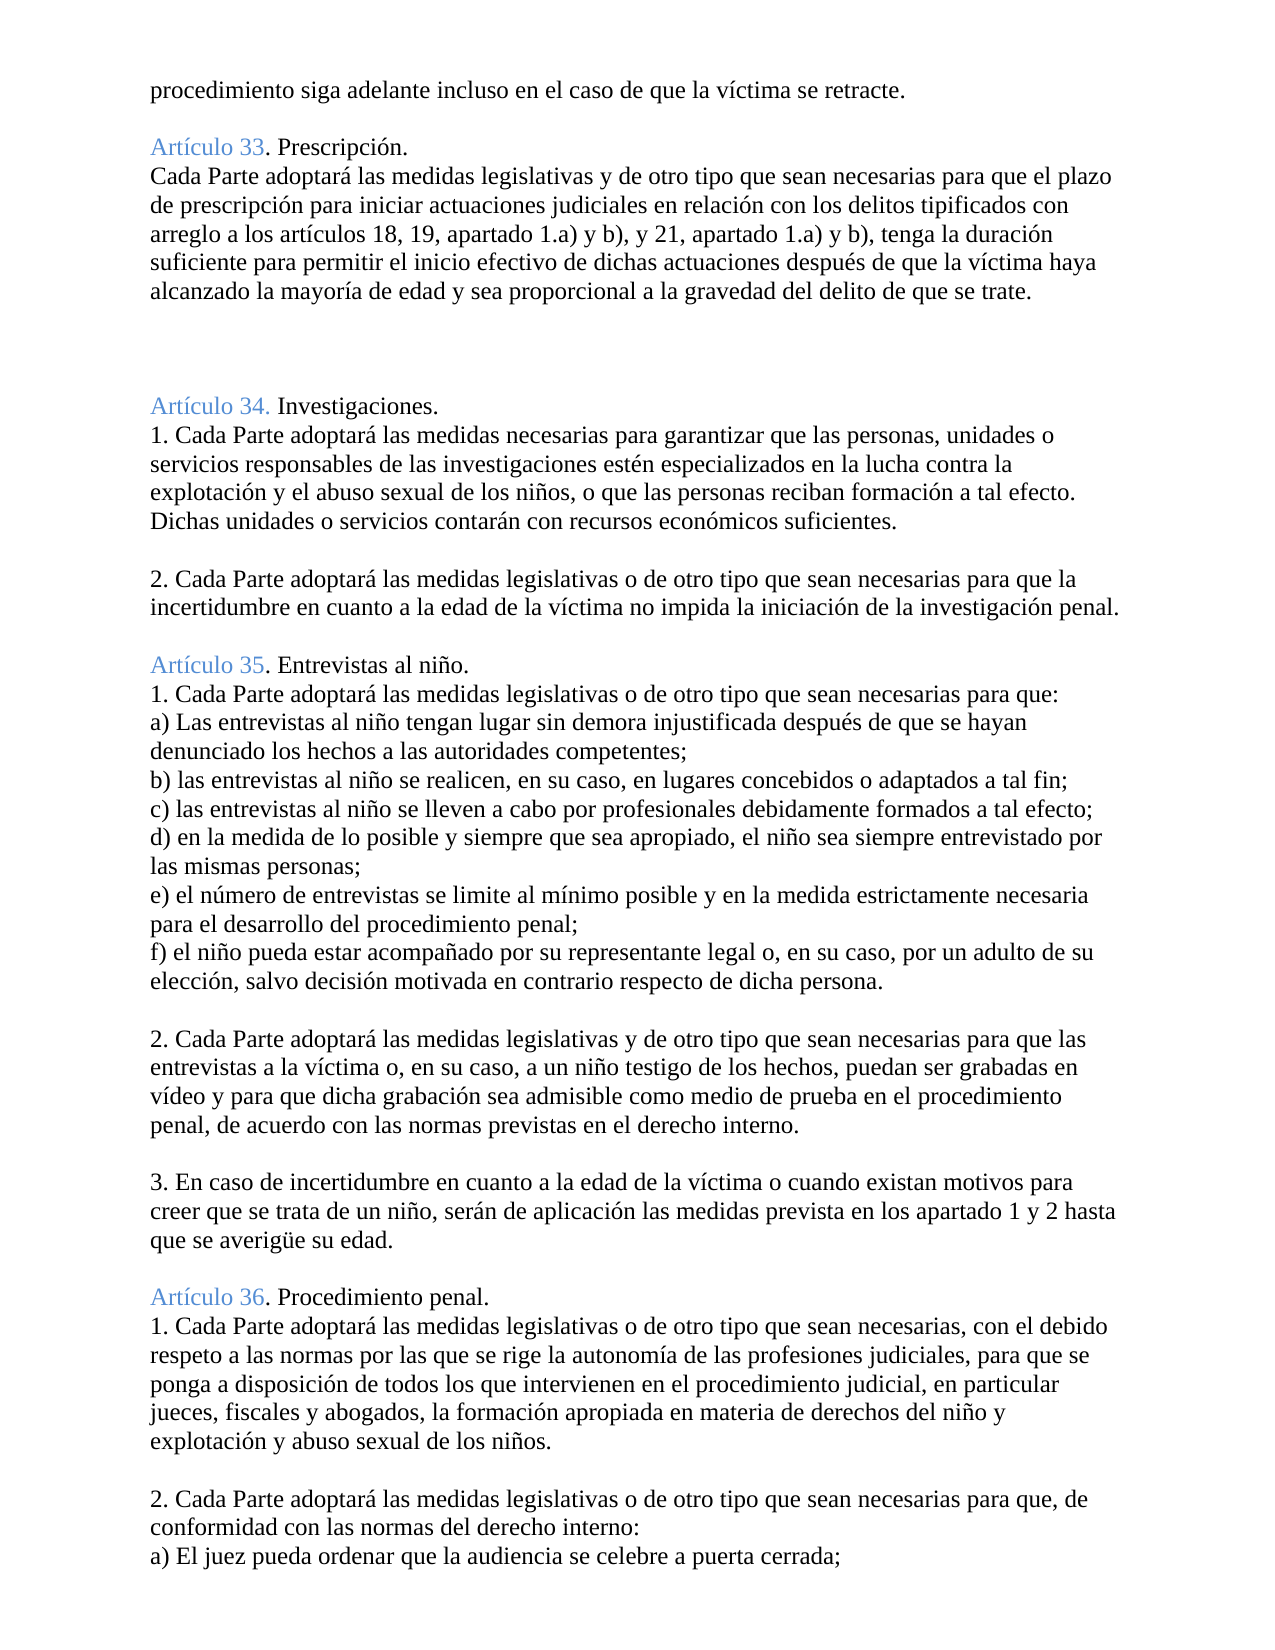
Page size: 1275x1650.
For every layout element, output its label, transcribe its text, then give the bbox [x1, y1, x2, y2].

text a) Las entrevistas al niño tengan lugar sin demora injustificada después de que se hayan denunciado los hechos a las autoridades competentes; [150, 707, 1125, 765]
text f) el niño pueda estar acompañado por su representante legal o, en su caso, por un adulto de su elección, salvo decisión motivada en contrario respecto de dicha persona. [150, 937, 1125, 995]
text procedimiento siga adelante incluso en el caso de que la víctima se retracte. [150, 75, 1125, 104]
text 3. En caso de incertidumbre en cuanto a la edad de la víctima o cuando existan motivos para creer que se trata de un niño, serán de aplicación las medidas prevista en los apartado 1 y 2 hasta que se averigüe su edad. [150, 1167, 1125, 1254]
text a) El juez pueda ordenar que la audiencia se celebre a puerta cerrada; [150, 1541, 1125, 1570]
text 2. Cada Parte adoptará las medidas legislativas o de otro tipo que sean necesarias para que, de conformidad con las normas del derecho interno: [150, 1484, 1125, 1541]
text Artículo 33. Prescripción. [150, 132, 1125, 161]
text Artículo 35. Entrevistas al niño. [150, 650, 1125, 679]
text Cada Parte adoptará las medidas legislativas y de otro tipo que sean necesarias para que el plazo de prescripción para iniciar actuaciones judiciales en relación con los delitos tipificados con arreglo a los artículos 18, 19, apartado 1.a) y b), y 21, apartado 1.a) y b), tenga la duración suficiente para permitir el inicio efectivo de dichas actuaciones después de que la víctima haya alcanzado la mayoría de edad y sea proporcional a la gravedad del delito de que se trate. [150, 161, 1125, 305]
text 1. Cada Parte adoptará las medidas legislativas o de otro tipo que sean necesarias para que: [150, 679, 1125, 707]
text Artículo 34. Investigaciones. [150, 391, 1125, 420]
text 1. Cada Parte adoptará las medidas necesarias para garantizar que las personas, unidades o servicios responsables de las investigaciones estén especializados en la lucha contra la explotación y el abuso sexual de los niños, o que las personas reciban formación a tal efecto. Dichas unidades o servicios contarán con recursos económicos suficientes. [150, 420, 1125, 535]
text d) en la medida de lo posible y siempre que sea apropiado, el niño sea siempre entrevistado por las mismas personas; [150, 822, 1125, 880]
text 2. Cada Parte adoptará las medidas legislativas o de otro tipo que sean necesarias para que la incertidumbre en cuanto a la edad de la víctima no impida la iniciación de la investigación penal. [150, 564, 1125, 621]
text e) el número de entrevistas se limite al mínimo posible y en la medida estrictamente necesaria para el desarrollo del procedimiento penal; [150, 880, 1125, 937]
text c) las entrevistas al niño se lleven a cabo por profesionales debidamente formados a tal efecto; [150, 794, 1125, 822]
text Artículo 36. Procedimiento penal. [150, 1282, 1125, 1311]
text b) las entrevistas al niño se realicen, en su caso, en lugares concebidos o adaptados a tal fin; [150, 765, 1125, 794]
text 1. Cada Parte adoptará las medidas legislativas o de otro tipo que sean necesarias, con el debido respeto a las normas por las que se rige la autonomía de las profesiones judiciales, para que se ponga a disposición de todos los que intervienen en el procedimiento judicial, en particular jueces, fiscales y abogados, la formación apropiada en materia de derechos del niño y explotación y abuso sexual de los niños. [150, 1311, 1125, 1455]
text 2. Cada Parte adoptará las medidas legislativas y de otro tipo que sean necesarias para que las entrevistas a la víctima o, en su caso, a un niño testigo de los hechos, puedan ser grabadas en vídeo y para que dicha grabación sea admisible como medio de prueba en el procedimiento penal, de acuerdo con las normas previstas en el derecho interno. [150, 1024, 1125, 1139]
